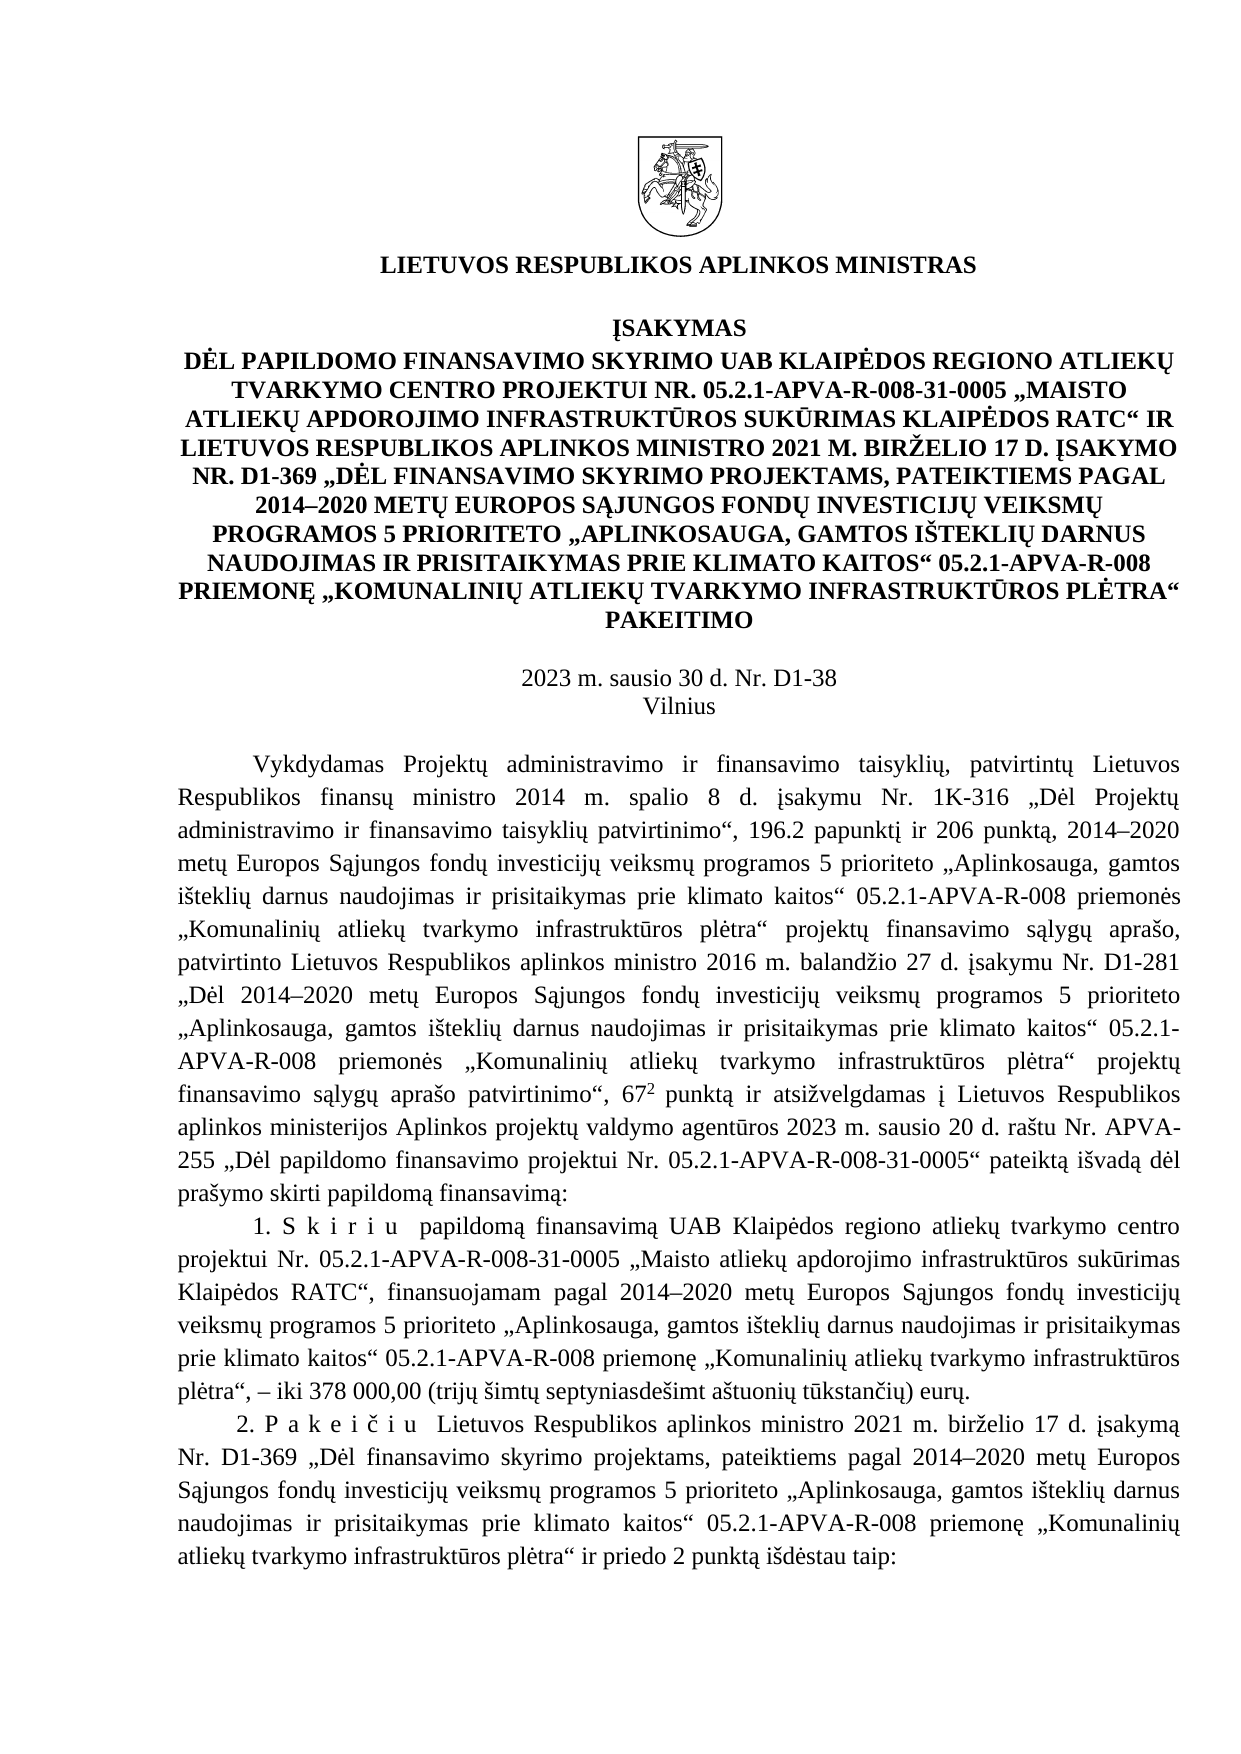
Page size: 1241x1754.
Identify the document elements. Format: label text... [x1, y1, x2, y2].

text 1. S k i r i u papildomą finansavimą UAB Klaipėdos regiono atliekų tvarkymo centro projektui Nr. 05.2.1-APVA-R-008-31-0005 „Maisto atliekų apdorojimo infrastruktūros sukūrimas Klaipėdos RATC“, finansuojamam pagal 2014–2020 metų Europos Sąjungos fondų investicijų veiksmų programos 5 prioriteto „Aplinkosauga, gamtos išteklių darnus naudojimas ir prisitaikymas prie klimato kaitos“ 05.2.1-APVA-R-008 priemonę „Komunalinių atliekų tvarkymo infrastruktūros plėtra“, – iki 378 000,00 (trijų šimtų septyniasdešimt aštuonių tūkstančių) eurų. [177, 1211, 1181, 1405]
text 2. P a k e i č i u Lietuvos Respublikos aplinkos ministro 2021 m. birželio 17 d. įsakymą Nr. D1-369 „Dėl finansavimo skyrimo projektams, pateiktiems pagal 2014–2020 metų Europos Sąjungos fondų investicijų veiksmų programos 5 prioriteto „Aplinkosauga, gamtos išteklių darnus naudojimas ir prisitaikymas prie klimato kaitos“ 05.2.1-APVA-R-008 priemonę „Komunalinių atliekų tvarkymo infrastruktūros plėtra“ ir priedo 2 punktą išdėstau taip: [177, 1409, 1181, 1570]
text Vilnius [177, 691, 1181, 749]
text Vykdydamas Projektų administravimo ir finansavimo taisyklių, patvirtintų Lietuvos Respublikos finansų ministro 2014 m. spalio 8 d. įsakymu Nr. 1K-316 „Dėl Projektų administravimo ir finansavimo taisyklių patvirtinimo“, 196.2 papunktį ir 206 punktą, 2014–2020 metų Europos Sąjungos fondų investicijų veiksmų programos 5 prioriteto „Aplinkosauga, gamtos išteklių darnus naudojimas ir prisitaikymas prie klimato kaitos“ 05.2.1-APVA-R-008 priemonės „Komunalinių atliekų tvarkymo infrastruktūros plėtra“ projektų finansavimo sąlygų aprašo, patvirtinto Lietuvos Respublikos aplinkos ministro 2016 m. balandžio 27 d. įsakymu Nr. D1-281 „Dėl 2014–2020 metų Europos Sąjungos fondų investicijų veiksmų programos 5 prioriteto „Aplinkosauga, gamtos išteklių darnus naudojimas ir prisitaikymas prie klimato kaitos“ 05.2.1-APVA-R-008 priemonės „Komunalinių atliekų tvarkymo infrastruktūros plėtra“ projektų finansavimo sąlygų aprašo patvirtinimo“, 672 punktą ir atsižvelgdamas į Lietuvos Respublikos aplinkos ministerijos Aplinkos projektų valdymo agentūros 2023 m. sausio 20 d. raštu Nr. APVA-255 „Dėl papildomo finansavimo projektui Nr. 05.2.1-APVA-R-008-31-0005“ pateiktą išvadą dėl prašymo skirti papildomą finansavimą: [177, 749, 1181, 1207]
text DĖL PAPILDOMO FINANSAVIMO SKYRIMO UAB KLAIPĖDOS REGIONO ATLIEKŲ TVARKYMO CENTRO PROJEKTUI NR. 05.2.1-APVA-R-008-31-0005 „MAISTO ATLIEKŲ APDOROJIMO INFRASTRUKTŪROS SUKŪRIMAS KLAIPĖDOS RATC“ IR LIETUVOS RESPUBLIKOS APLINKOS MINISTRO 2021 M. BIRŽELIO 17 D. ĮSAKYMO NR. D1-369 „DĖL FINANSAVIMO SKYRIMO PROJEKTAMS, PATEIKTIEMS PAGAL 2014–2020 METŲ EUROPOS SĄJUNGOS FONDŲ INVESTICIJŲ VEIKSMŲ PROGRAMOS 5 PRIORITETO „APLINKOSAUGA, GAMTOS IŠTEKLIŲ DARNUS NAUDOJIMAS IR PRISITAIKYMAS PRIE KLIMATO KAITOS“ 05.2.1-APVA-R-008 PRIEMONĘ „KOMUNALINIŲ ATLIEKŲ TVARKYMO INFRASTRUKTŪROS PLĖTRA“ PAKEITIMO [177, 346, 1181, 634]
text 2023 m. sausio 30 d. Nr. D1-38 [177, 663, 1181, 691]
text ĮSAKYMAS [177, 313, 1181, 342]
